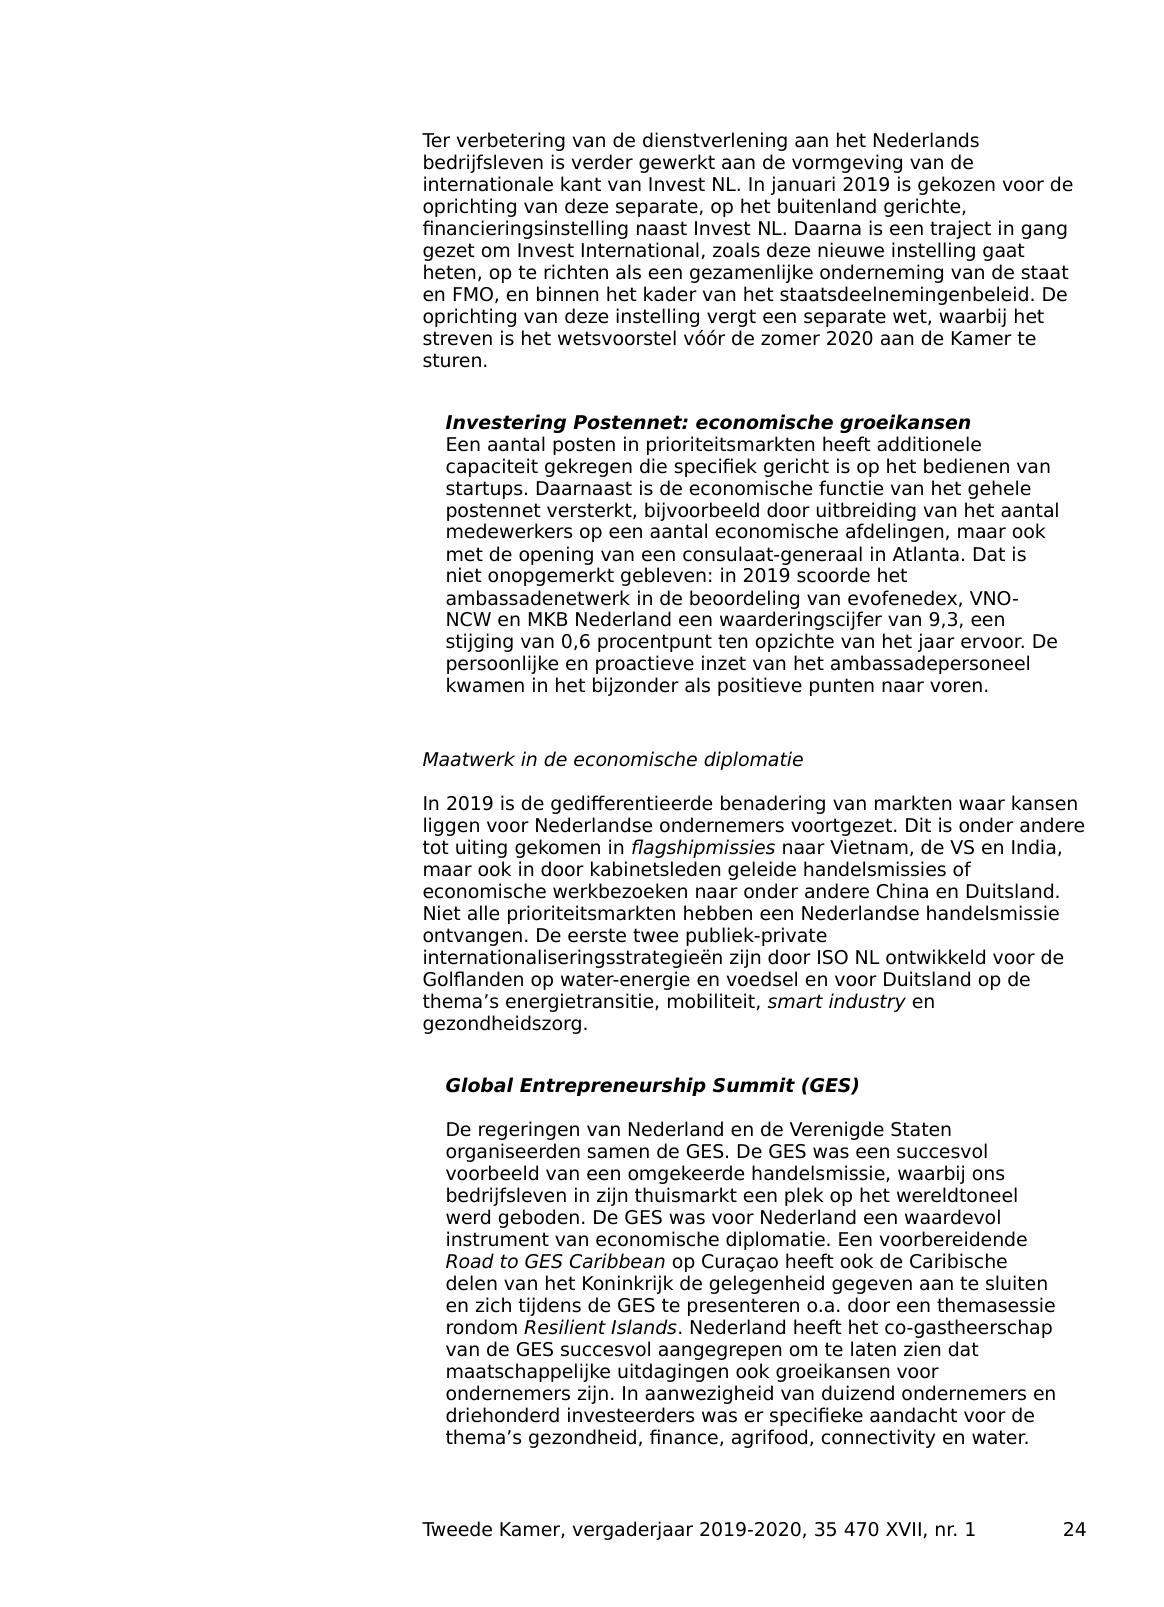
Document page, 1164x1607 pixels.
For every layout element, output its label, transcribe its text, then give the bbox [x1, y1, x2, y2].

table_header Global Entrepreneurship Summit (GES) De regeringen van Nederland en de Verenigde Staten organiseerden samen de GES. De GES was een succesvol voorbeeld van een omgekeerde handelsmissie, waarbij ons bedrijfsleven in zijn thuismarkt een plek op het wereldtoneel werd geboden. De GES was voor Nederland een waardevol instrument van economische diplomatie. Een voorbereidende Road to GES Caribbean op Curaçao heeft ook de Caribische delen van het Koninkrijk de gelegenheid gegeven aan te sluiten en zich tijdens de GES te presenteren o.a. door een themasessie rondom Resilient Islands. Nederland heeft het co-gastheerschap van de GES succesvol aangegrepen om te laten zien dat maatschappelijke uitdagingen ook groeikansen voor ondernemers zijn. In aanwezigheid van duizend ondernemers en driehonderd investeerders was er specifieke aandacht voor de thema’s gezondheid, finance, agrifood, connectivity en water. [422, 1041, 1087, 1460]
table_header Investering Postennet: economische groeikansen Een aantal posten in prioriteitsmarkten heeft additionele capaciteit gekregen die specifiek gericht is op het bedienen van startups. Daarnaast is de economische functie van het gehele postennet versterkt, bijvoorbeeld door uitbreiding van het aantal medewerkers op een aantal economische afdelingen, maar ook met de opening van een consulaat-generaal in Atlanta. Dat is niet onopgemerkt gebleven: in 2019 scoorde het ambassadenetwerk in de beoordeling van evofenedex, VNO-NCW en MKB Nederland een waarderingscijfer van 9,3, een stijging van 0,6 procentpunt ten opzichte van het jaar ervoor. De persoonlijke en proactieve inzet van het ambassadepersoneel kwamen in het bijzonder als positieve punten naar voren. [422, 378, 1087, 709]
text Ter verbetering van de dienstverlening aan het Nederlands bedrijfsleven is verder gewerkt aan de vormgeving van de internationale kant van Invest NL. In januari 2019 is gekozen voor de oprichting van deze separate, op het buitenland gerichte, financieringsinstelling naast Invest NL. Daarna is een traject in gang gezet om Invest International, zoals deze nieuwe instelling gaat heten, op te richten als een gezamenlijke onderneming van de staat en FMO, en binnen het kader van het staatsdeelnemingenbeleid. De oprichting van deze instelling vergt een separate wet, waarbij het streven is het wetsvoorstel vóór de zomer 2020 aan de Kamer te sturen. [422, 130, 1087, 372]
text In 2019 is de gedifferentieerde benadering van markten waar kansen liggen voor Nederlandse ondernemers voortgezet. Dit is onder andere tot uiting gekomen in flagshipmissies naar Vietnam, de VS en India, maar ook in door kabinetsleden geleide handelsmissies of economische werkbezoeken naar onder andere China en Duitsland. Niet alle prioriteitsmarkten hebben een Nederlandse handelsmissie ontvangen. De eerste twee publiek-private internationaliseringsstrategieën zijn door ISO NL ontwikkeld voor de Golflanden op water-energie en voedsel en voor Duitsland op de thema’s energietransitie, mobiliteit, smart industry en gezondheidszorg. [422, 793, 1087, 1035]
subtitle Maatwerk in de economische diplomatie [422, 749, 1087, 771]
